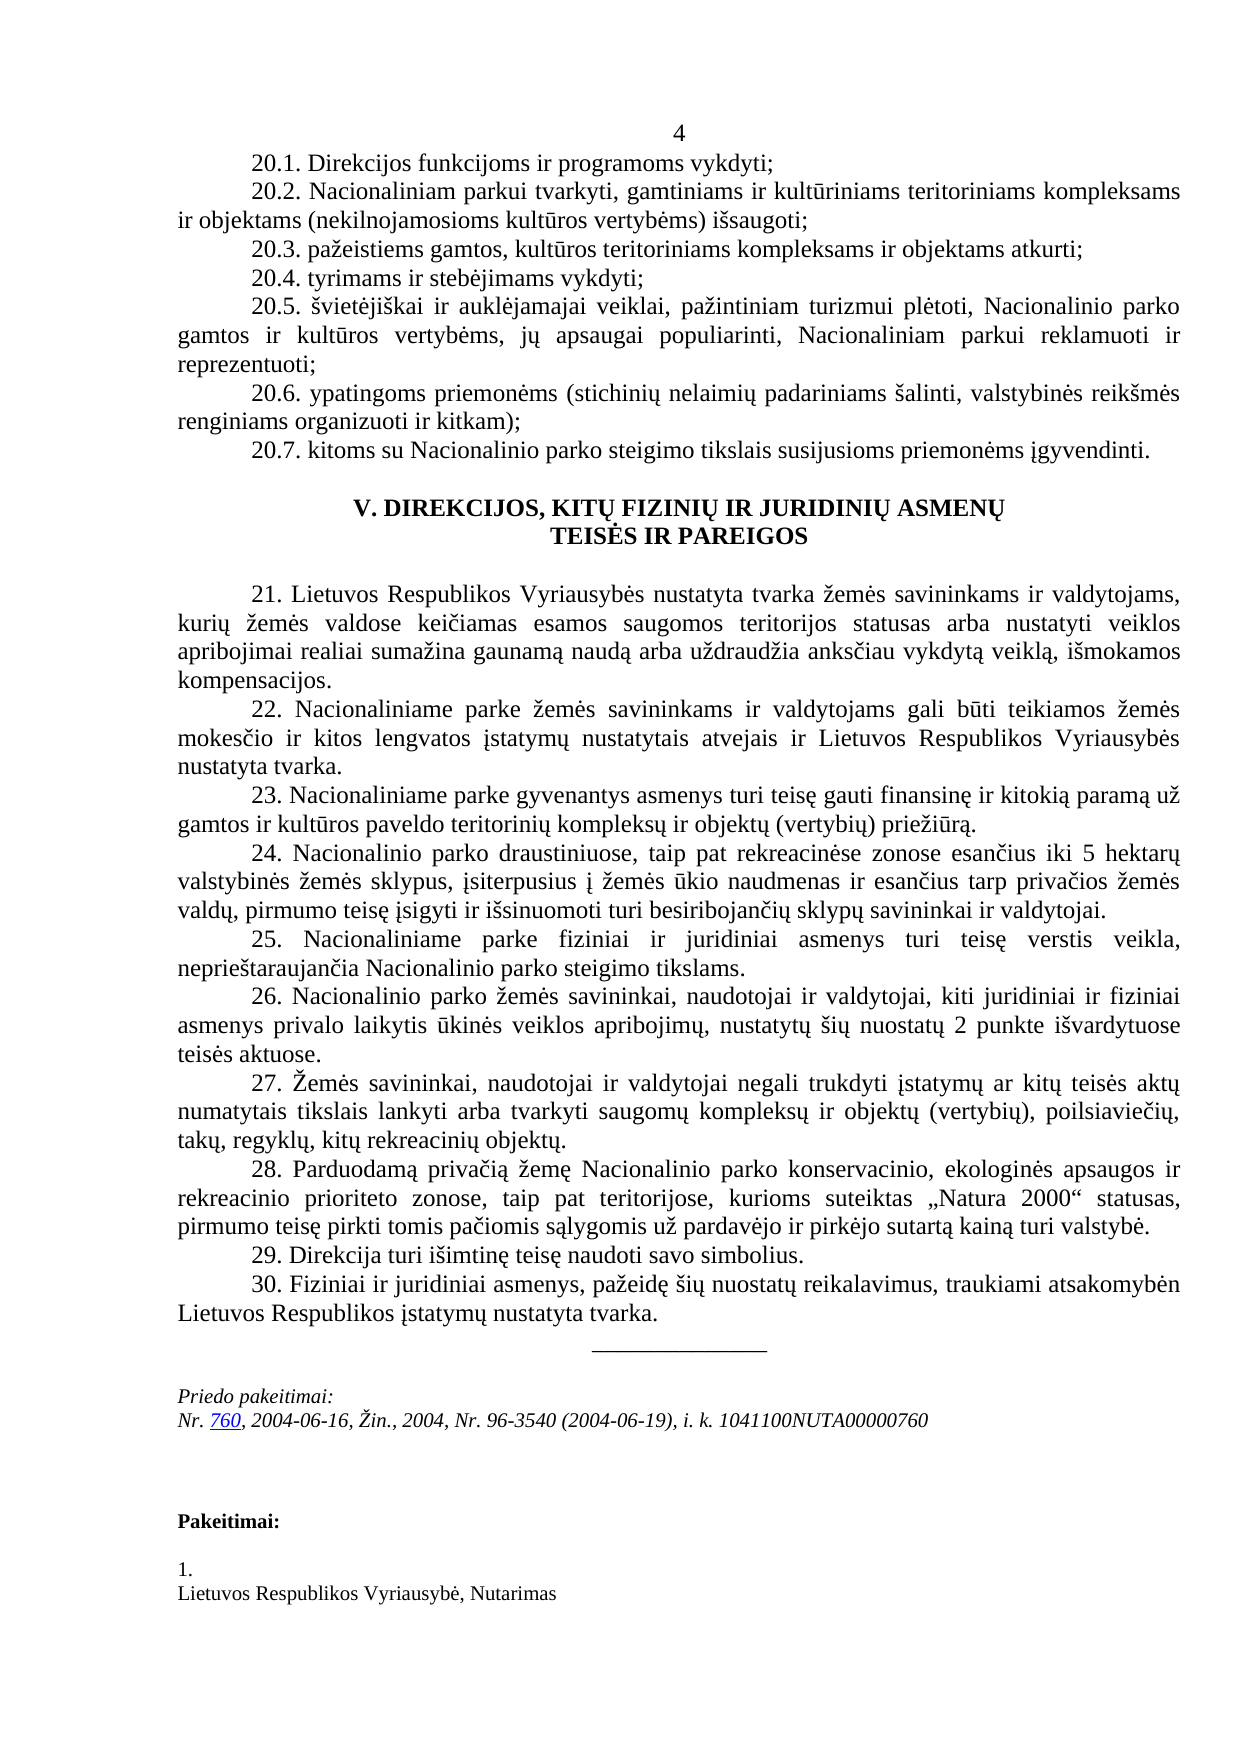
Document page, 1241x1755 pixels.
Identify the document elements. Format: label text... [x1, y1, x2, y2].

text V. DIREKCIJOS, KITŲ FIZINIŲ IR JURIDINIŲ ASMENŲ [177, 493, 1181, 521]
text Pakeitimai: [177, 1509, 1181, 1533]
text ______________ [177, 1326, 1181, 1355]
text 30. Fiziniai ir juridiniai asmenys, pažeidę šių nuostatų reikalavimus, traukiami atsakomybėn Lietuvos Respublikos įstatymų nustatyta tvarka. [177, 1269, 1181, 1326]
text 25. Nacionaliniame parke fiziniai ir juridiniai asmenys turi teisę verstis veikla, neprieštaraujančia Nacionalinio parko steigimo tikslams. [177, 924, 1181, 981]
text 26. Nacionalinio parko žemės savininkai, naudotojai ir valdytojai, kiti juridiniai ir fiziniai asmenys privalo laikytis ūkinės veiklos apribojimų, nustatytų šių nuostatų 2 punkte išvardytuose teisės aktuose. [177, 981, 1181, 1068]
text 22. Nacionaliniame parke žemės savininkams ir valdytojams gali būti teikiamos žemės mokesčio ir kitos lengvatos įstatymų nustatytais atvejais ir Lietuvos Respublikos Vyriausybės nustatyta tvarka. [177, 694, 1181, 780]
text 21. Lietuvos Respublikos Vyriausybės nustatyta tvarka žemės savininkams ir valdytojams, kurių žemės valdose keičiamas esamos saugomos teritorijos statusas arba nustatyti veiklos apribojimai realiai sumažina gaunamą naudą arba uždraudžia anksčiau vykdytą veiklą, išmokamos kompensacijos. [177, 579, 1181, 694]
text 27. Žemės savininkai, naudotojai ir valdytojai negali trukdyti įstatymų ar kitų teisės aktų numatytais tikslais lankyti arba tvarkyti saugomų kompleksų ir objektų (vertybių), poilsiaviečių, takų, regyklų, kitų rekreacinių objektų. [177, 1068, 1181, 1154]
text 29. Direkcija turi išimtinę teisę naudoti savo simbolius. [177, 1240, 1181, 1269]
text TEISĖS IR PAREIGOS [177, 521, 1181, 550]
text 28. Parduodamą privačią žemę Nacionalinio parko konservacinio, ekologinės apsaugos ir rekreacinio prioriteto zonose, taip pat teritorijose, kurioms suteiktas „Natura 2000“ statusas, pirmumo teisę pirkti tomis pačiomis sąlygomis už pardavėjo ir pirkėjo sutartą kainą turi valstybė. [177, 1154, 1181, 1240]
text 20.3. pažeistiems gamtos, kultūros teritoriniams kompleksams ir objektams atkurti; [177, 234, 1181, 263]
text 24. Nacionalinio parko draustiniuose, taip pat rekreacinėse zonose esančius iki 5 hektarų valstybinės žemės sklypus, įsiterpusius į žemės ūkio naudmenas ir esančius tarp privačios žemės valdų, pirmumo teisę įsigyti ir išsinuomoti turi besiribojančių sklypų savininkai ir valdytojai. [177, 838, 1181, 924]
text Nr. 760, 2004-06-16, Žin., 2004, Nr. 96-3540 (2004-06-19), i. k. 1041100NUTA00000760 [177, 1408, 1181, 1432]
text 20.5. švietėjiškai ir auklėjamajai veiklai, pažintiniam turizmui plėtoti, Nacionalinio parko gamtos ir kultūros vertybėms, jų apsaugai populiarinti, Nacionaliniam parkui reklamuoti ir reprezentuoti; [177, 291, 1181, 378]
text 20.4. tyrimams ir stebėjimams vykdyti; [177, 263, 1181, 291]
text 23. Nacionaliniame parke gyvenantys asmenys turi teisę gauti finansinę ir kitokią paramą už gamtos ir kultūros paveldo teritorinių kompleksų ir objektų (vertybių) priežiūrą. [177, 780, 1181, 838]
text 20.1. Direkcijos funkcijoms ir programoms vykdyti; [177, 148, 1181, 176]
text Priedo pakeitimai: [177, 1384, 1181, 1408]
text 20.7. kitoms su Nacionalinio parko steigimo tikslais susijusioms priemonėms įgyvendinti. [177, 435, 1181, 464]
text 20.2. Nacionaliniam parkui tvarkyti, gamtiniams ir kultūriniams teritoriniams kompleksams ir objektams (nekilnojamosioms kultūros vertybėms) išsaugoti; [177, 176, 1181, 234]
text 20.6. ypatingoms priemonėms (stichinių nelaimių padariniams šalinti, valstybinės reikšmės renginiams organizuoti ir kitkam); [177, 378, 1181, 435]
text 1. [177, 1557, 1181, 1581]
text Lietuvos Respublikos Vyriausybė, Nutarimas [177, 1581, 1181, 1605]
